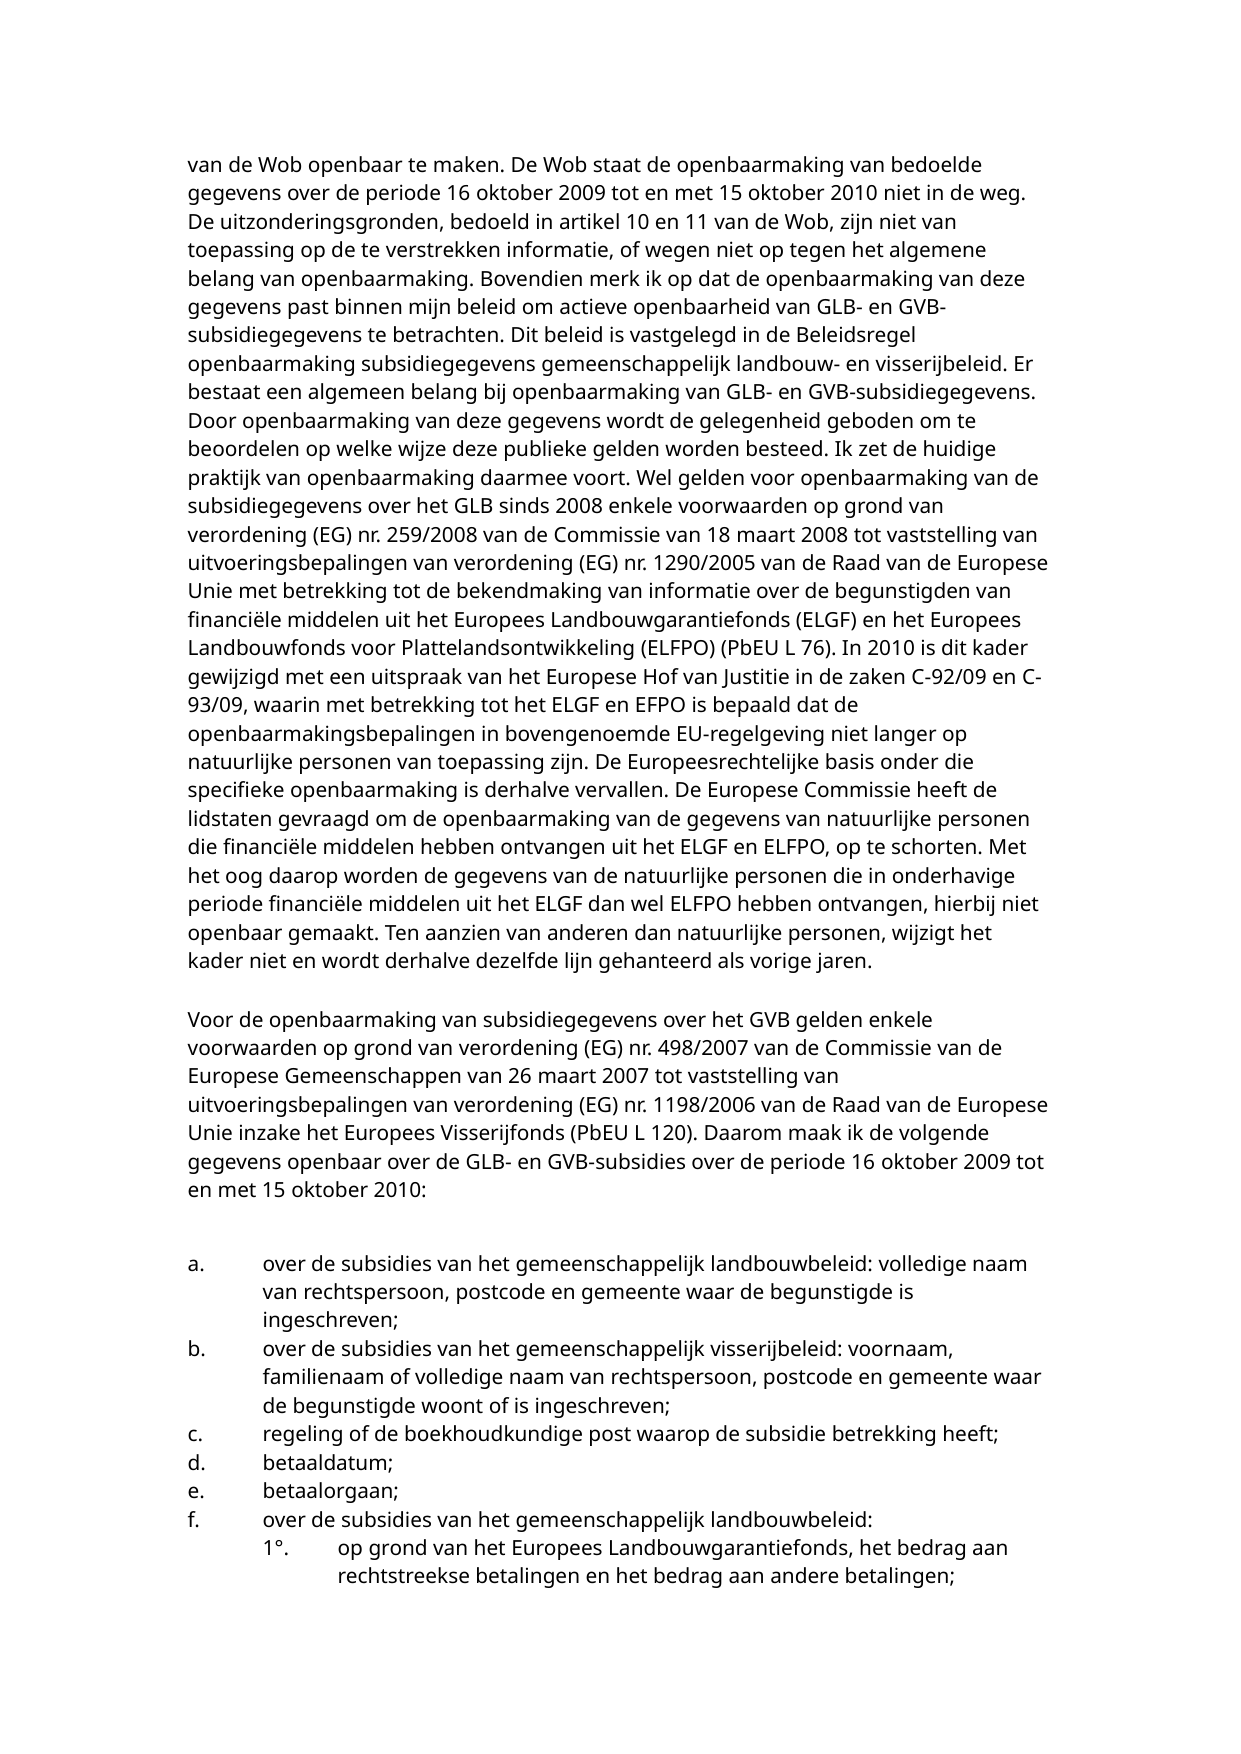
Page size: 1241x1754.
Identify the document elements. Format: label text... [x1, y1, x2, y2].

list betaaldatum; [187, 1448, 1053, 1476]
list over de subsidies van het gemeenschappelijk landbouwbeleid: volledige naam van rechtspersoon, postcode en gemeente waar de begunstigde is ingeschreven; [187, 1249, 1053, 1334]
list over de subsidies van het gemeenschappelijk visserijbeleid: voornaam, familienaam of volledige naam van rechtspersoon, postcode en gemeente waar de begunstigde woont of is ingeschreven; [187, 1334, 1053, 1419]
list betaalorgaan; [187, 1476, 1053, 1505]
list op grond van het Europees Landbouwgarantiefonds, het bedrag aan rechtstreekse betalingen en het bedrag aan andere betalingen; [262, 1533, 1053, 1590]
list over de subsidies van het gemeenschappelijk landbouwbeleid: [187, 1505, 1053, 1533]
text van de Wob openbaar te maken. De Wob staat de openbaarmaking van bedoelde gegevens over de periode 16 oktober 2009 tot en met 15 oktober 2010 niet in de weg. De uitzonderingsgronden, bedoeld in artikel 10 en 11 van de Wob, zijn niet van toepassing op de te verstrekken informatie, of wegen niet op tegen het algemene belang van openbaarmaking. Bovendien merk ik op dat de openbaarmaking van deze gegevens past binnen mijn beleid om actieve openbaarheid van GLB- en GVB-subsidiegegevens te betrachten. Dit beleid is vastgelegd in de Beleidsregel openbaarmaking subsidiegegevens gemeenschappelijk landbouw- en visserijbeleid. Er bestaat een algemeen belang bij openbaarmaking van GLB- en GVB-subsidiegegevens. Door openbaarmaking van deze gegevens wordt de gelegenheid geboden om te beoordelen op welke wijze deze publieke gelden worden besteed. Ik zet de huidige praktijk van openbaarmaking daarmee voort. Wel gelden voor openbaarmaking van de subsidiegegevens over het GLB sinds 2008 enkele voorwaarden op grond van verordening (EG) nr. 259/2008 van de Commissie van 18 maart 2008 tot vaststelling van uitvoeringsbepalingen van verordening (EG) nr. 1290/2005 van de Raad van de Europese Unie met betrekking tot de bekendmaking van informatie over de begunstigden van financiële middelen uit het Europees Landbouwgarantiefonds (ELGF) en het Europees Landbouwfonds voor Plattelandsontwikkeling (ELFPO) (PbEU L 76). In 2010 is dit kader gewijzigd met een uitspraak van het Europese Hof van Justitie in de zaken C-92/09 en C-93/09, waarin met betrekking tot het ELGF en EFPO is bepaald dat de openbaarmakingsbepalingen in bovengenoemde EU-regelgeving niet langer op natuurlijke personen van toepassing zijn. De Europeesrechtelijke basis onder die specifieke openbaarmaking is derhalve vervallen. De Europese Commissie heeft de lidstaten gevraagd om de openbaarmaking van de gegevens van natuurlijke personen die financiële middelen hebben ontvangen uit het ELGF en ELFPO, op te schorten. Met het oog daarop worden de gegevens van de natuurlijke personen die in onderhavige periode financiële middelen uit het ELGF dan wel ELFPO hebben ontvangen, hierbij niet openbaar gemaakt. Ten aanzien van anderen dan natuurlijke personen, wijzigt het kader niet en wordt derhalve dezelfde lijn gehanteerd als vorige jaren. [187, 150, 1053, 975]
list regeling of de boekhoudkundige post waarop de subsidie betrekking heeft; [187, 1419, 1053, 1448]
text Voor de openbaarmaking van subsidiegegevens over het GVB gelden enkele voorwaarden op grond van verordening (EG) nr. 498/2007 van de Commissie van de Europese Gemeenschappen van 26 maart 2007 tot vaststelling van uitvoeringsbepalingen van verordening (EG) nr. 1198/2006 van de Raad van de Europese Unie inzake het Europees Visserijfonds (PbEU L 120). Daarom maak ik de volgende gegevens openbaar over de GLB- en GVB-subsidies over de periode 16 oktober 2009 tot en met 15 oktober 2010: [187, 1005, 1053, 1204]
